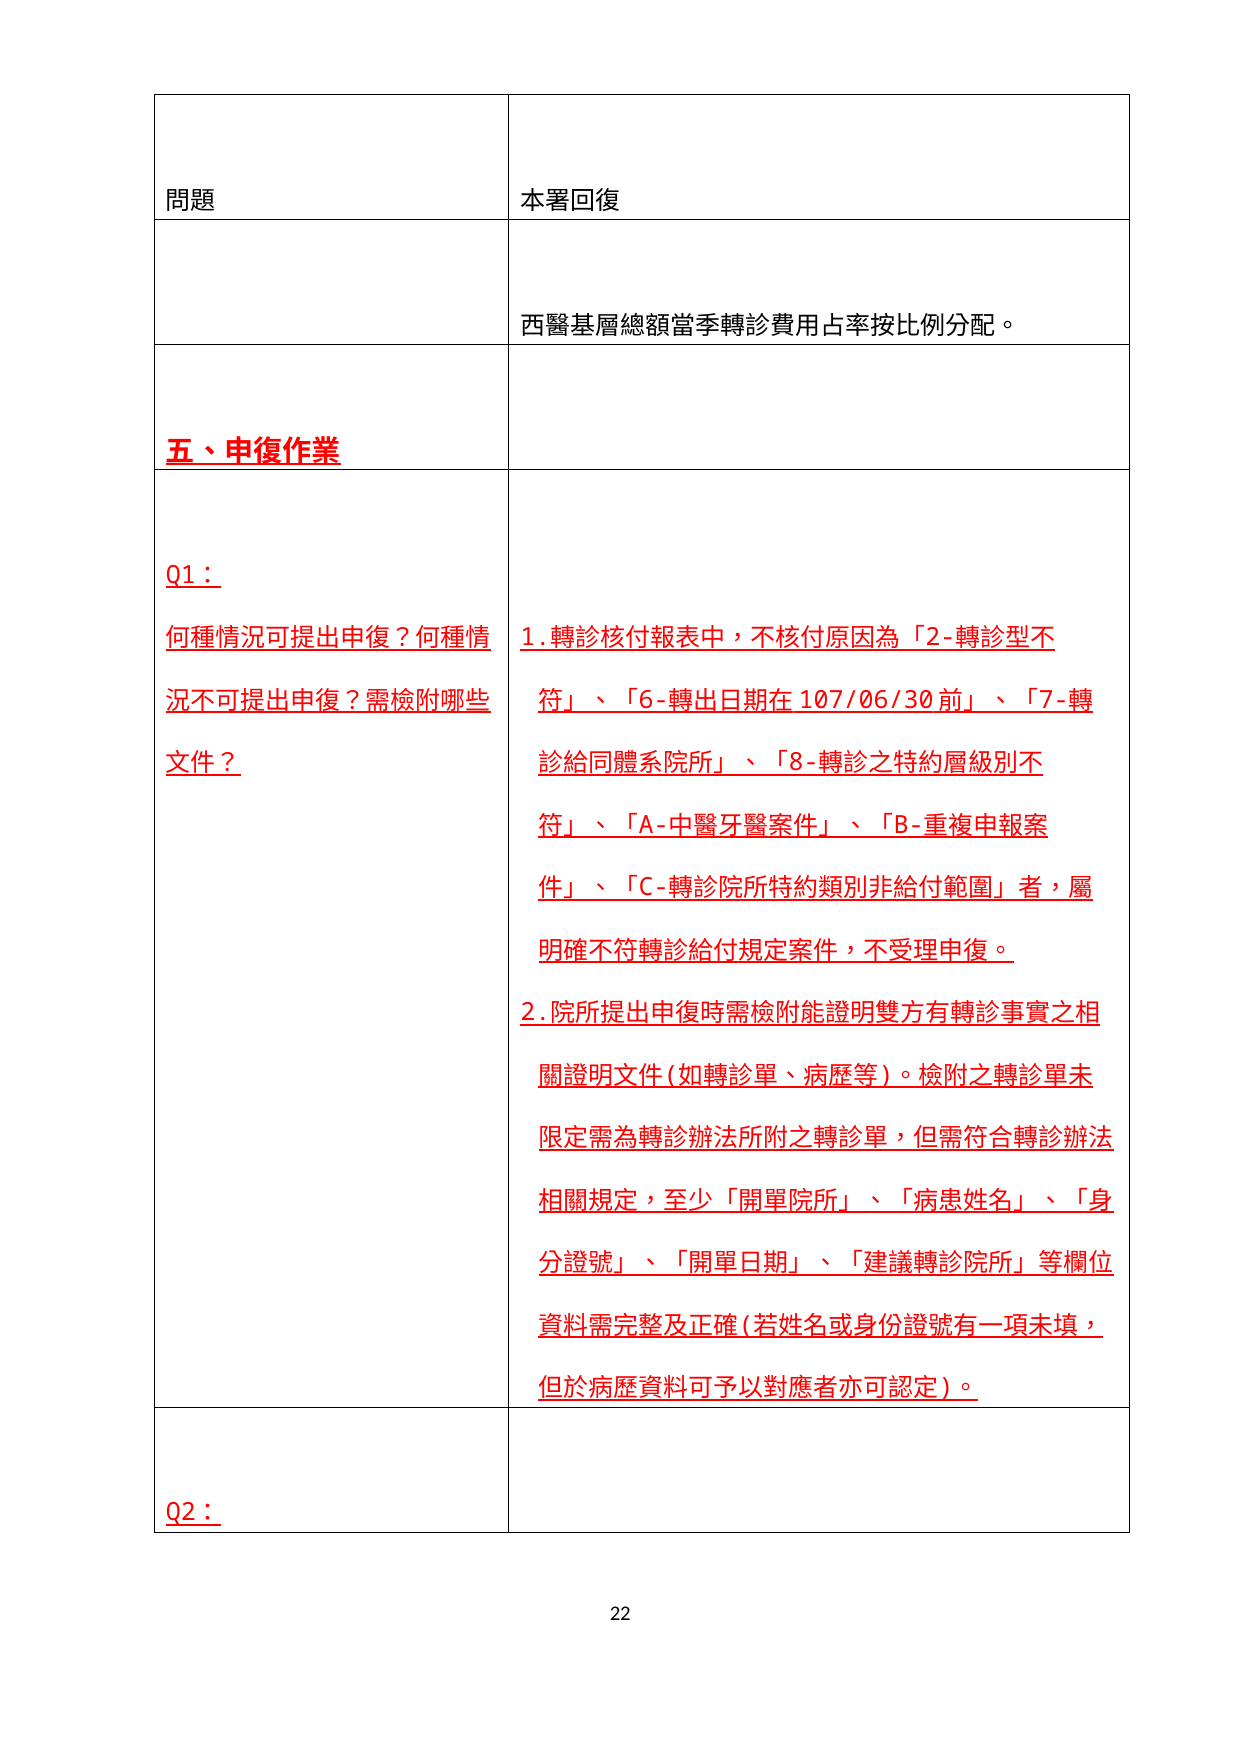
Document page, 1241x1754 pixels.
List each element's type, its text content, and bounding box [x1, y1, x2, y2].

table_cell Q2： [155, 1408, 508, 1532]
table_cell 西醫基層總額當季轉診費用占率按比例分配。 [509, 220, 1129, 344]
table_cell 1.轉診核付報表中，不核付原因為「2-轉診型不符」、「6-轉出日期在107/06/30前」、「7-轉診給同體系院所」、「8-轉診之特約層級別不符」、「A-中醫牙醫案件」、「B-重複申報案件」、「C-轉診院所特約類別非給付範圍」者，屬明確不符轉診給付規定案件，不受理申復。 2.院所提出申復時需檢附能證明雙方有轉診事實之相關證明文件(如轉診單、病歷等)。檢附之轉診單未限定需為轉診辦法所附之轉診單，但需符合轉診辦法相關規定，至少「開單院所」、「病患姓名」、「身分證號」、「開單日期」、「建議轉診院所」等欄位資料需完整及正確(若姓名或身份證號有一項未填，但於病歷資料可予以對應者亦可認定)。 [509, 470, 1129, 1407]
table_cell Q1： 何種情況可提出申復？何種情況不可提出申復？需檢附哪些文件？ [155, 470, 508, 1407]
table_cell [155, 220, 508, 344]
table_cell [509, 1408, 1129, 1532]
table_header 本署回復 [509, 95, 1129, 219]
table_cell 五、申復作業 [155, 345, 508, 469]
table_cell [509, 345, 1129, 469]
table_header 問題 [155, 95, 508, 219]
